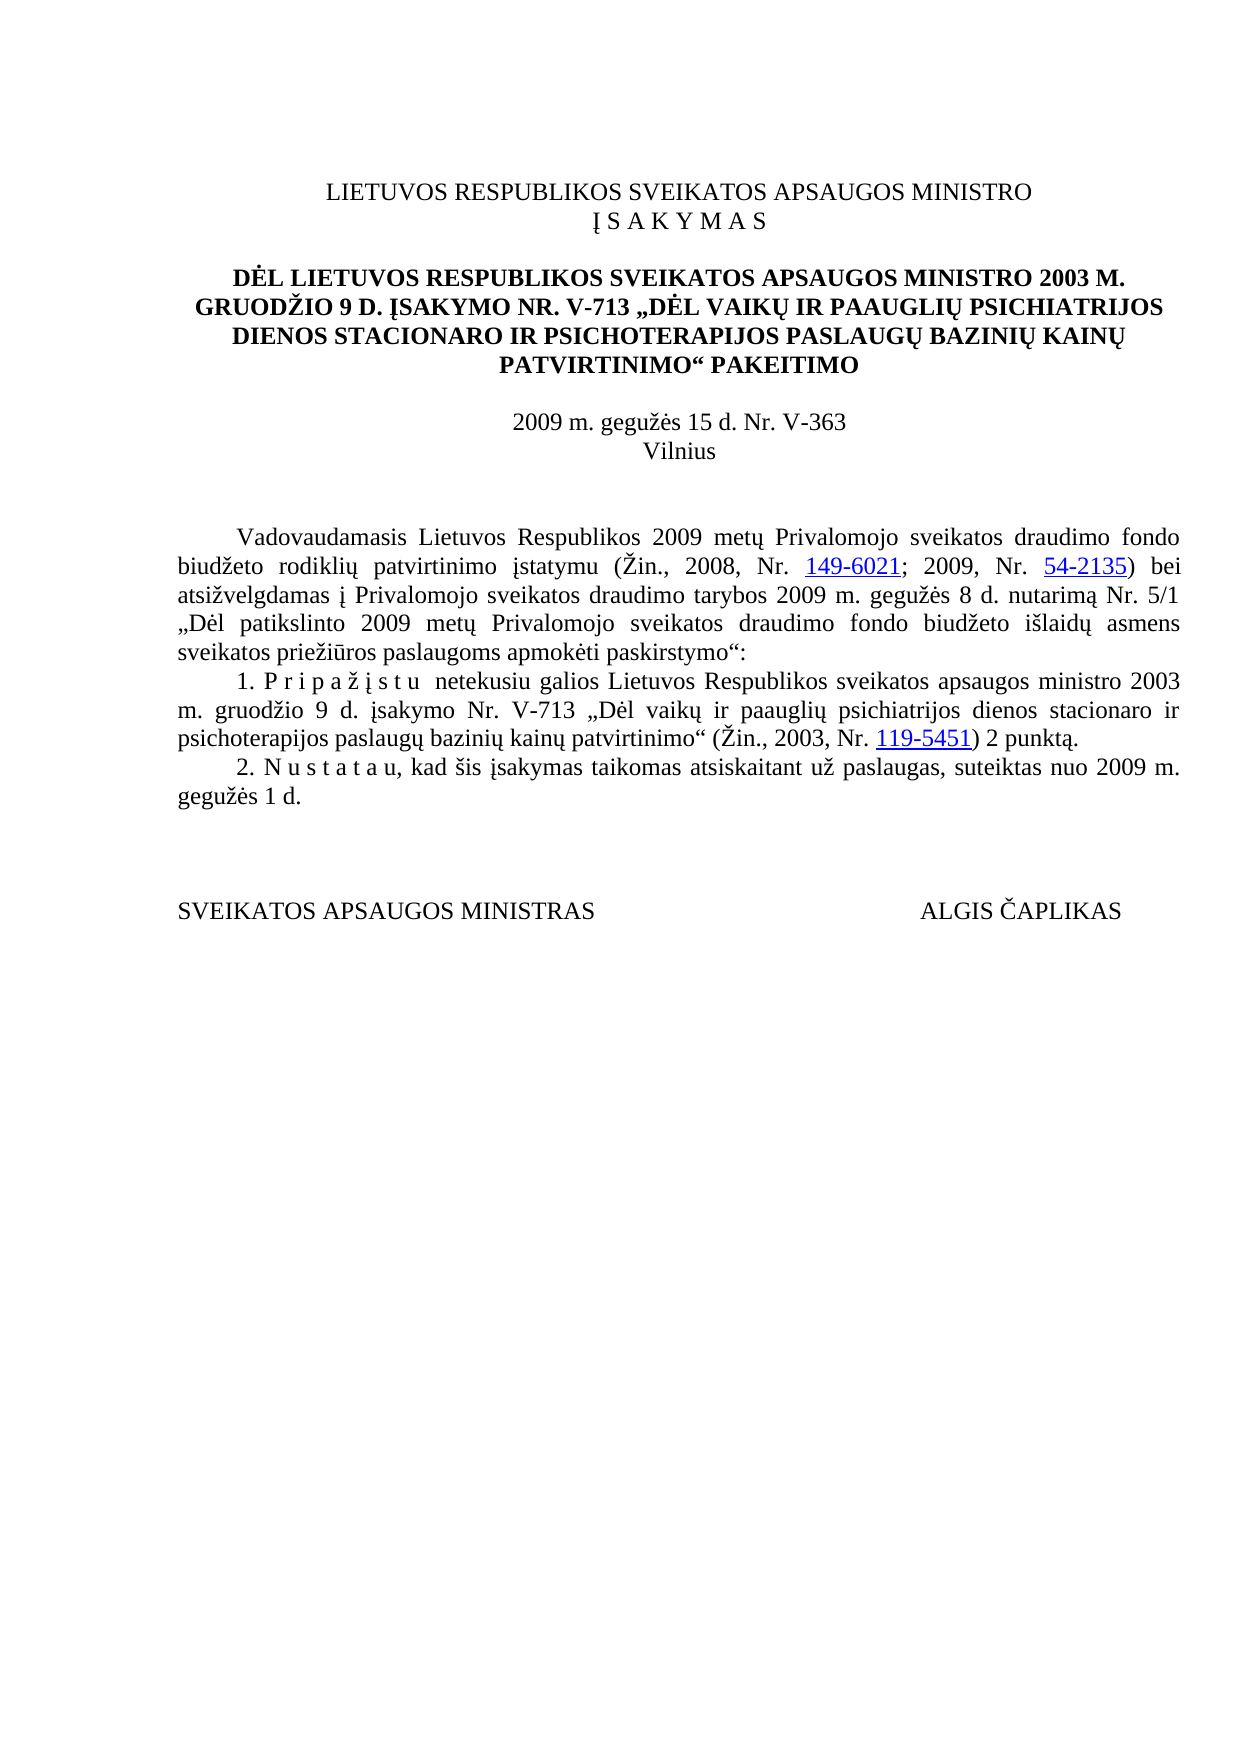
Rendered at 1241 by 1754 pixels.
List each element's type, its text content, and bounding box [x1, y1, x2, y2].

text 1. Pripažįstu netekusiu galios Lietuvos Respublikos sveikatos apsaugos ministro 2003 m. gruodžio 9 d. įsakymo Nr. V-713 „Dėl vaikų ir paauglių psichiatrijos dienos stacionaro ir psichoterapijos paslaugų bazinių kainų patvirtinimo“ (Žin., 2003, Nr. 119-5451) 2 punktą. [177, 666, 1181, 752]
text Vadovaudamasis Lietuvos Respublikos 2009 metų Privalomojo sveikatos draudimo fondo biudžeto rodiklių patvirtinimo įstatymu (Žin., 2008, Nr. 149-6021; 2009, Nr. 54-2135) bei atsižvelgdamas į Privalomojo sveikatos draudimo tarybos 2009 m. gegužės 8 d. nutarimą Nr. 5/1 „Dėl patikslinto 2009 metų Privalomojo sveikatos draudimo fondo biudžeto išlaidų asmens sveikatos priežiūros paslaugoms apmokėti paskirstymo“: [177, 522, 1181, 666]
text DĖL LIETUVOS RESPUBLIKOS SVEIKATOS APSAUGOS MINISTRO 2003 M. GRUODŽIO 9 D. ĮSAKYMO NR. V-713 „DĖL VAIKŲ IR PAAUGLIŲ PSICHIATRIJOS DIENOS STACIONARO IR PSICHOTERAPIJOS PASLAUGŲ BAZINIŲ KAINŲ PATVIRTINIMO“ PAKEITIMO [177, 263, 1181, 378]
text ĮSAKYMAS [177, 206, 1181, 235]
text SVEIKATOS APSAUGOS MINISTRAS ALGIS ČAPLIKAS [177, 896, 1181, 925]
text Vilnius [177, 436, 1181, 465]
text 2. Nustatau, kad šis įsakymas taikomas atsiskaitant už paslaugas, suteiktas nuo 2009 m. gegužės 1 d. [177, 752, 1181, 810]
text 2009 m. gegužės 15 d. Nr. V-363 [177, 407, 1181, 436]
text LIETUVOS RESPUBLIKOS SVEIKATOS APSAUGOS MINISTRO [177, 177, 1181, 206]
